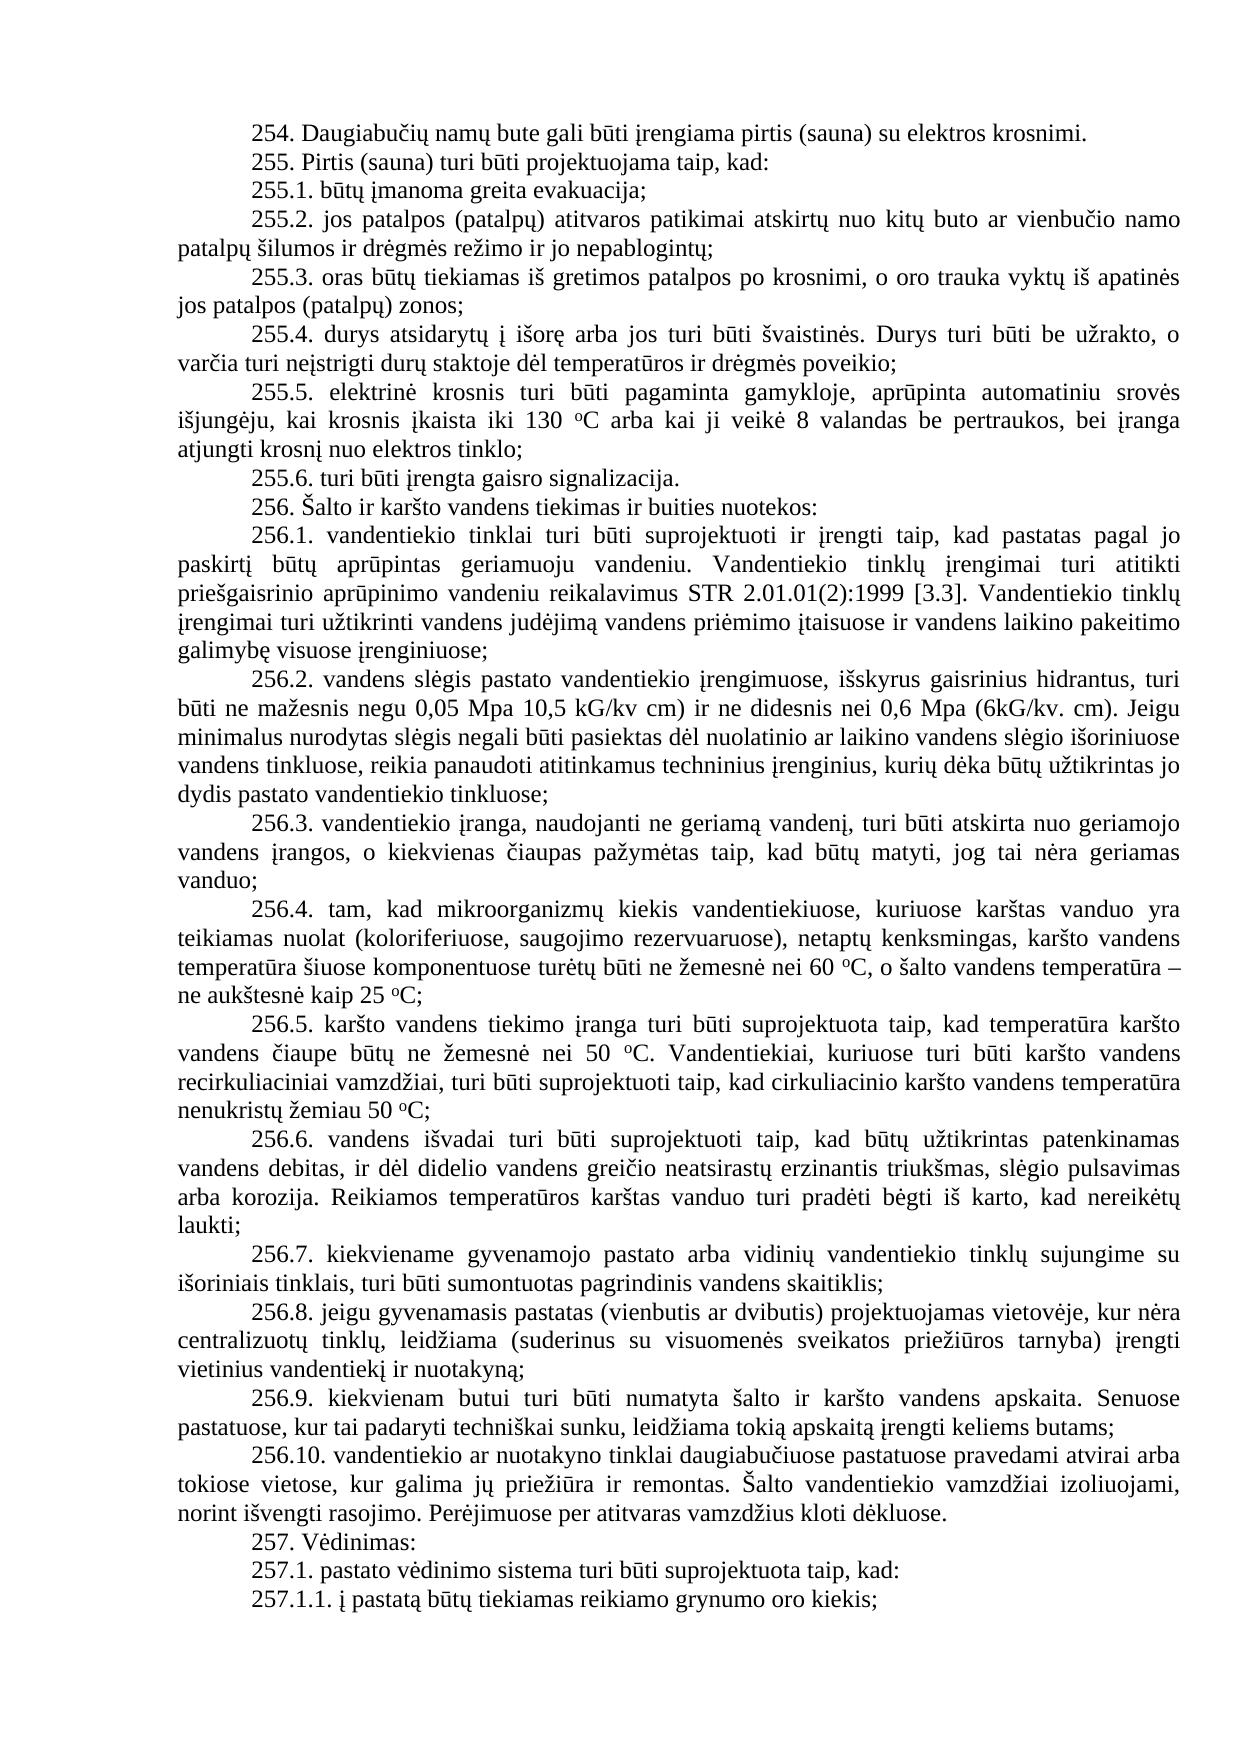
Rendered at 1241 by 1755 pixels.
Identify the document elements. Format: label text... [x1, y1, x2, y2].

text 256.3. vandentiekio įranga, naudojanti ne geriamą vandenį, turi būti atskirta nuo geriamojo vandens įrangos, o kiekvienas čiaupas pažymėtas taip, kad būtų matyti, jog tai nėra geriamas vanduo; [177, 808, 1181, 894]
text 255. Pirtis (sauna) turi būti projektuojama taip, kad: [177, 147, 1181, 176]
text 256.8. jeigu gyvenamasis pastatas (vienbutis ar dvibutis) projektuojamas vietovėje, kur nėra centralizuotų tinklų, leidžiama (suderinus su visuomenės sveikatos priežiūros tarnyba) įrengti vietinius vandentiekį ir nuotakyną; [177, 1297, 1181, 1383]
text 255.2. jos patalpos (patalpų) atitvaros patikimai atskirtų nuo kitų buto ar vienbučio namo patalpų šilumos ir drėgmės režimo ir jo nepablogintų; [177, 204, 1181, 262]
text 257. Vėdinimas: [177, 1527, 1181, 1556]
text 255.3. oras būtų tiekiamas iš gretimos patalpos po krosnimi, o oro trauka vyktų iš apatinės jos patalpos (patalpų) zonos; [177, 262, 1181, 319]
text 256.5. karšto vandens tiekimo įranga turi būti suprojektuota taip, kad temperatūra karšto vandens čiaupe būtų ne žemesnė nei 50 oC. Vandentiekiai, kuriuose turi būti karšto vandens recirkuliaciniai vamzdžiai, turi būti suprojektuoti taip, kad cirkuliacinio karšto vandens temperatūra nenukristų žemiau 50 oC; [177, 1009, 1181, 1124]
text 256.7. kiekviename gyvenamojo pastato arba vidinių vandentiekio tinklų sujungime su išoriniais tinklais, turi būti sumontuotas pagrindinis vandens skaitiklis; [177, 1239, 1181, 1297]
text 257.1. pastato vėdinimo sistema turi būti suprojektuota taip, kad: [177, 1556, 1181, 1584]
text 255.5. elektrinė krosnis turi būti pagaminta gamykloje, aprūpinta automatiniu srovės išjungėju, kai krosnis įkaista iki 130 oC arba kai ji veikė 8 valandas be pertraukos, bei įranga atjungti krosnį nuo elektros tinklo; [177, 377, 1181, 463]
text 256.2. vandens slėgis pastato vandentiekio įrengimuose, išskyrus gaisrinius hidrantus, turi būti ne mažesnis negu 0,05 Mpa 10,5 kG/kv cm) ir ne didesnis nei 0,6 Mpa (6kG/kv. cm). Jeigu minimalus nurodytas slėgis negali būti pasiektas dėl nuolatinio ar laikino vandens slėgio išoriniuose vandens tinkluose, reikia panaudoti atitinkamus techninius įrenginius, kurių dėka būtų užtikrintas jo dydis pastato vandentiekio tinkluose; [177, 664, 1181, 808]
text 257.1.1. į pastatą būtų tiekiamas reikiamo grynumo oro kiekis; [177, 1584, 1181, 1613]
text 256.10. vandentiekio ar nuotakyno tinklai daugiabučiuose pastatuose pravedami atvirai arba tokiose vietose, kur galima jų priežiūra ir remontas. Šalto vandentiekio vamzdžiai izoliuojami, norint išvengti rasojimo. Perėjimuose per atitvaras vamzdžius kloti dėkluose. [177, 1441, 1181, 1527]
text 256.4. tam, kad mikroorganizmų kiekis vandentiekiuose, kuriuose karštas vanduo yra teikiamas nuolat (koloriferiuose, saugojimo rezervuaruose), netaptų kenksmingas, karšto vandens temperatūra šiuose komponentuose turėtų būti ne žemesnė nei 60 oC, o šalto vandens temperatūra – ne aukštesnė kaip 25 oC; [177, 894, 1181, 1009]
text 255.6. turi būti įrengta gaisro signalizacija. [177, 463, 1181, 492]
text 256. Šalto ir karšto vandens tiekimas ir buities nuotekos: [177, 492, 1181, 521]
text 254. Daugiabučių namų bute gali būti įrengiama pirtis (sauna) su elektros krosnimi. [177, 118, 1181, 147]
text 255.4. durys atsidarytų į išorę arba jos turi būti švaistinės. Durys turi būti be užrakto, o varčia turi neįstrigti durų staktoje dėl temperatūros ir drėgmės poveikio; [177, 319, 1181, 377]
text 255.1. būtų įmanoma greita evakuacija; [177, 176, 1181, 204]
text 256.6. vandens išvadai turi būti suprojektuoti taip, kad būtų užtikrintas patenkinamas vandens debitas, ir dėl didelio vandens greičio neatsirastų erzinantis triukšmas, slėgio pulsavimas arba korozija. Reikiamos temperatūros karštas vanduo turi pradėti bėgti iš karto, kad nereikėtų laukti; [177, 1124, 1181, 1239]
text 256.1. vandentiekio tinklai turi būti suprojektuoti ir įrengti taip, kad pastatas pagal jo paskirtį būtų aprūpintas geriamuoju vandeniu. Vandentiekio tinklų įrengimai turi atitikti priešgaisrinio aprūpinimo vandeniu reikalavimus STR 2.01.01(2):1999 [3.3]. Vandentiekio tinklų įrengimai turi užtikrinti vandens judėjimą vandens priėmimo įtaisuose ir vandens laikino pakeitimo galimybę visuose įrenginiuose; [177, 521, 1181, 664]
text 256.9. kiekvienam butui turi būti numatyta šalto ir karšto vandens apskaita. Senuose pastatuose, kur tai padaryti techniškai sunku, leidžiama tokią apskaitą įrengti keliems butams; [177, 1383, 1181, 1441]
